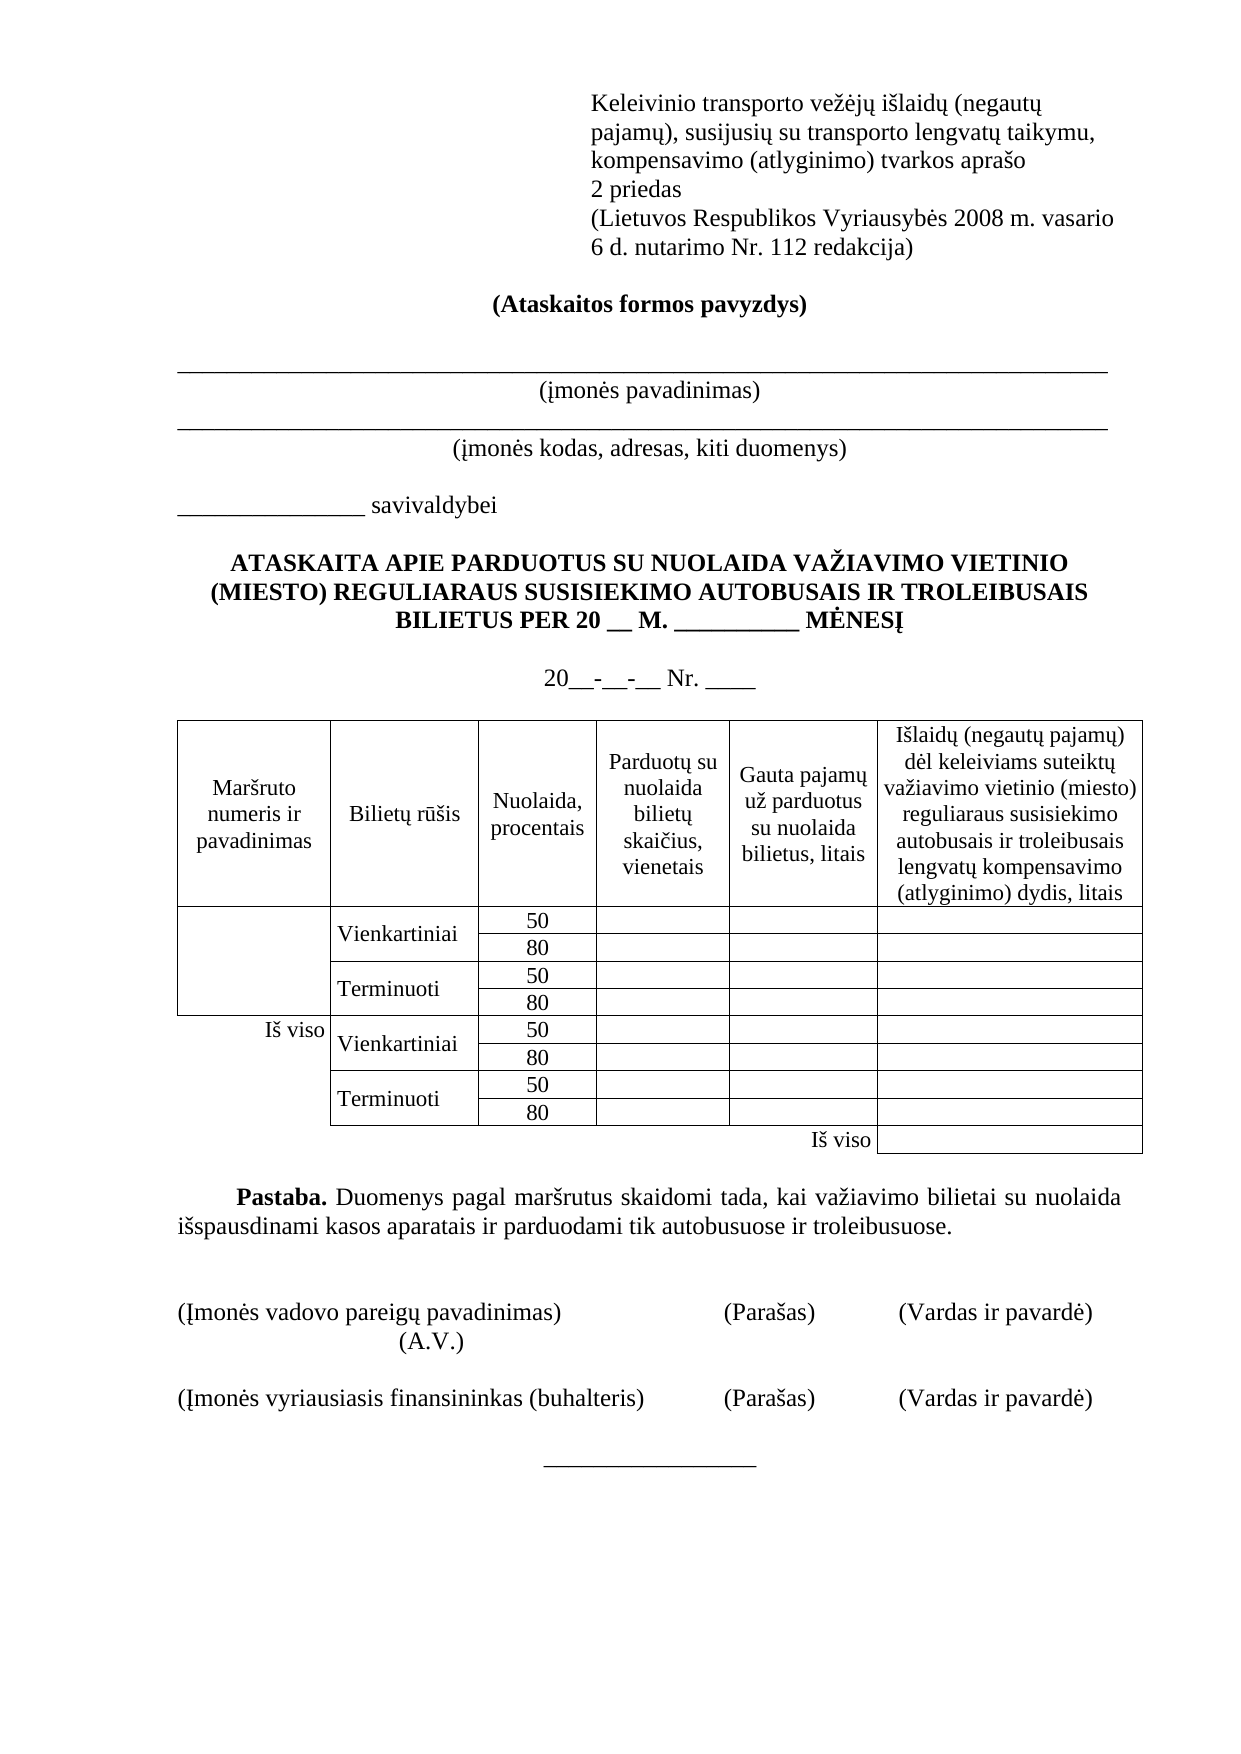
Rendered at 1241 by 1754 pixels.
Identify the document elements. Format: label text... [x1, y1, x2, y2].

table_cell 50 [479, 1071, 596, 1098]
table_cell [177, 1070, 330, 1098]
table_cell [730, 934, 877, 961]
table_cell 80 [479, 1044, 596, 1070]
text (Lietuvos Respublikos Vyriausybės 2008 m. vasario 6 d. nutarimo Nr. 112 redakcija) [591, 203, 1122, 260]
text (Įmonės vadovo pareigų pavadinimas) (Parašas) (Vardas ir pavardė) [177, 1297, 1122, 1326]
text (Įmonės vyriausiasis finansininkas (buhalteris) (Parašas) (Vardas ir pavardė) [177, 1383, 1122, 1412]
table_cell Iš viso [177, 1016, 330, 1043]
table_header Maršruto numeris ir pavadinimas [178, 721, 330, 906]
table_cell [878, 934, 1142, 961]
text (Ataskaitos formos pavyzdys) [177, 289, 1122, 318]
table_cell [597, 1044, 729, 1070]
table_cell [177, 1125, 331, 1152]
text (A.V.) [399, 1326, 1122, 1355]
table_cell [730, 1016, 877, 1043]
table_cell [878, 907, 1142, 933]
table_header Bilietų rūšis [331, 721, 478, 906]
table_cell 50 [479, 1016, 596, 1043]
table_cell [177, 1098, 330, 1125]
table_cell [730, 1099, 877, 1125]
table_cell [878, 1071, 1142, 1098]
table_cell 80 [479, 1099, 596, 1125]
table_cell Vienkartiniai [331, 1016, 478, 1070]
table_cell Iš viso [730, 1126, 877, 1152]
table_cell [597, 1126, 729, 1152]
table_cell [597, 1016, 729, 1043]
table_cell Vienkartiniai [331, 907, 478, 961]
table_cell [597, 907, 729, 933]
table_cell [597, 989, 729, 1015]
table_cell [878, 962, 1142, 988]
table_cell 50 [479, 907, 596, 933]
text Keleivinio transporto vežėjų išlaidų (negautų pajamų), susijusių su transporto lengvatų taikymu, kompensavimo (atlyginimo) tvarkos aprašo [591, 88, 1122, 174]
table_cell [878, 1126, 1142, 1152]
text _________________ [177, 1441, 1122, 1470]
table_header Nuolaida, procentais [479, 721, 596, 906]
table_cell [597, 934, 729, 961]
table_cell [878, 1099, 1142, 1125]
table_cell [878, 1016, 1142, 1043]
table_header Gauta pajamų už parduotus su nuolaida bilietus, litais [730, 721, 877, 906]
table_cell [178, 907, 330, 1015]
text 2 priedas [591, 174, 1122, 203]
table_cell [730, 907, 877, 933]
text _ [177, 404, 1122, 433]
text _______________ savivaldybei [177, 490, 1122, 519]
text (įmonės pavadinimas) [177, 375, 1122, 404]
table_header Išlaidų (negautų pajamų) dėl keleiviams suteiktų važiavimo vietinio (miesto) reguliaraus susisiekimo autobusais ir troleibusais lengvatų kompensavimo (atlyginimo) dydis, litais [878, 721, 1142, 906]
table_cell Terminuoti [331, 1071, 478, 1125]
table_cell [597, 962, 729, 988]
text _ [177, 347, 1122, 375]
table_cell Terminuoti [331, 962, 478, 1015]
table_cell [177, 1043, 330, 1070]
table_cell [730, 1071, 877, 1098]
text Pastaba. Duomenys pagal maršrutus skaidomi tada, kai važiavimo bilietai su nuolaida išspausdinami kasos aparatais ir parduodami tik autobusuose ir troleibusuose. [177, 1182, 1122, 1240]
table_cell 80 [479, 989, 596, 1015]
table_cell [479, 1126, 597, 1152]
table_cell [331, 1126, 478, 1152]
text 20__-__-__ Nr. ____ [177, 663, 1122, 692]
table_cell [730, 1044, 877, 1070]
table_cell [730, 989, 877, 1015]
text (įmonės kodas, adresas, kiti duomenys) [177, 433, 1122, 462]
table_cell [878, 989, 1142, 1015]
table_cell 80 [479, 934, 596, 961]
table_header Parduotų su nuolaida bilietų skaičius, vienetais [597, 721, 729, 906]
table_cell [597, 1071, 729, 1098]
table_cell [597, 1099, 729, 1125]
table_cell [878, 1044, 1142, 1070]
table_cell 50 [479, 962, 596, 988]
text ATASKAITA APIE PARDUOTUS SU NUOLAIDA VAŽIAVIMO VIETINIO (MIESTO) REGULIARAUS SUSISIEKIMO AUTOBUSAIS IR TROLEIBUSAIS BILIETUS PER 20 __ M. __________ MĖNESĮ [177, 548, 1122, 634]
table_cell [730, 962, 877, 988]
